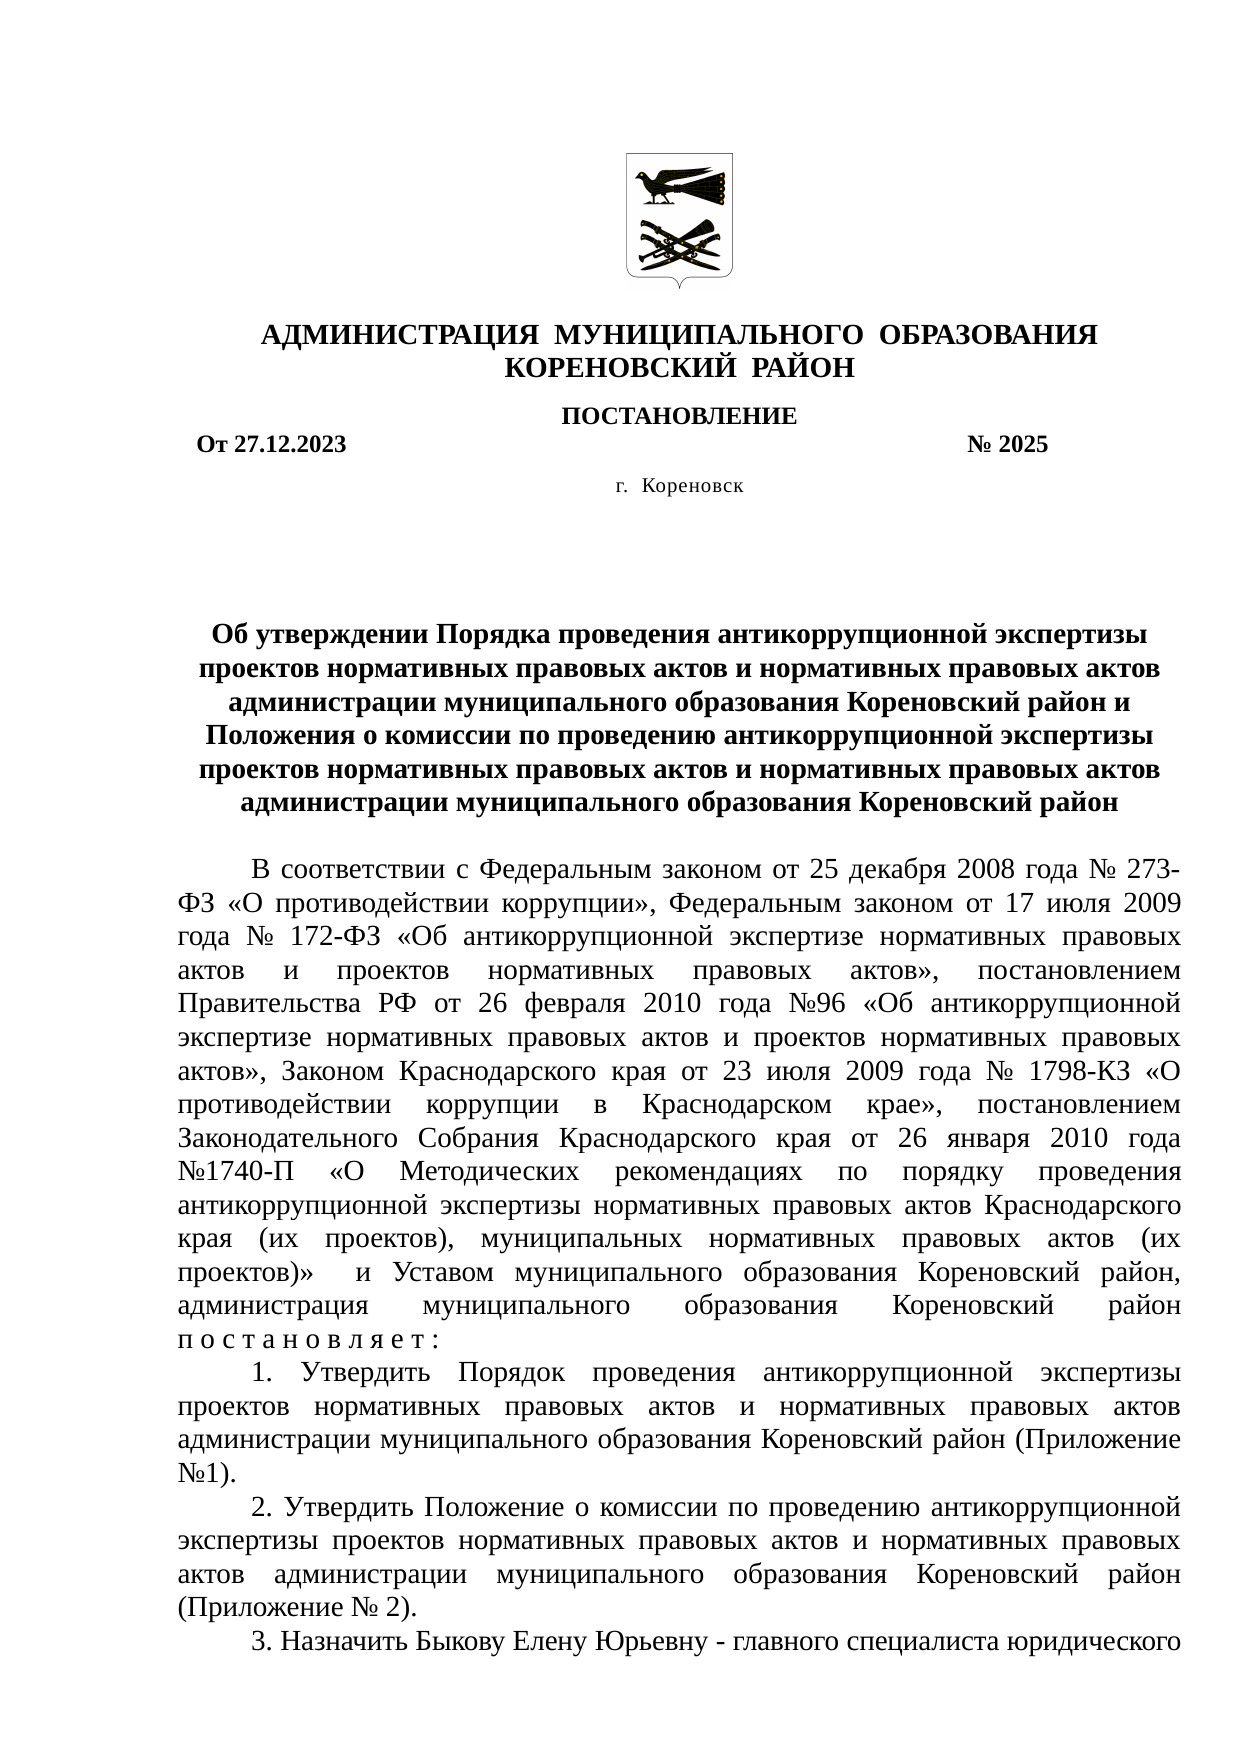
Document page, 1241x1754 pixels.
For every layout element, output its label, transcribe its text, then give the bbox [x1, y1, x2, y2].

text 3. Назначить Быкову Елену Юрьевну - главного специалиста юридического [177, 1623, 1182, 1656]
text От 27.12.2023 № 2025 [177, 429, 1182, 458]
list АДМИНИСТРАЦИЯ МУНИЦИПАЛЬНОГО ОБРАЗОВАНИЯ [177, 317, 1182, 351]
text г. Кореновск [177, 473, 1182, 497]
list ПОСТАНОВЛЕНИЕ [177, 401, 1182, 429]
list КОРЕНОВСКИЙ РАЙОН [177, 351, 1182, 384]
text Об утверждении Порядка проведения антикоррупционной экспертизы проектов нормативных правовых актов и нормативных правовых актов администрации муниципального образования Кореновский район и Положения о комиссии по проведению антикоррупционной экспертизы проектов нормативных правовых актов и нормативных правовых актов администрации муниципального образования Кореновский район [177, 617, 1182, 818]
text 1. Утвердить Порядок проведения антикоррупционной экспертизы проектов нормативных правовых актов и нормативных правовых актов администрации муниципального образования Кореновский район (Приложение №1). [177, 1354, 1182, 1489]
text В соответствии с Федеральным законом от 25 декабря 2008 года № 273-ФЗ «О противодействии коррупции», Федеральным законом от 17 июля 2009 года № 172-ФЗ «Об антикоррупционной экспертизе нормативных правовых актов и проектов нормативных правовых актов», постановлением Правительства РФ от 26 февраля 2010 года №96 «Об антикоррупционной экспертизе нормативных правовых актов и проектов нормативных правовых актов», Законом Краснодарского края от 23 июля 2009 года № 1798-КЗ «О противодействии коррупции в Краснодарском крае», постановлением Законодательного Собрания Краснодарского края от 26 января 2010 года №1740-П «О Методических рекомендациях по порядку проведения антикоррупционной экспертизы нормативных правовых актов Краснодарского края (их проектов), муниципальных нормативных правовых актов (их проектов)» и Уставом муниципального образования Кореновский район, администрация муниципального образования Кореновский район п о с т а н о в л я е т : [177, 851, 1182, 1354]
text 2. Утвердить Положение о комиссии по проведению антикоррупционной экспертизы проектов нормативных правовых актов и нормативных правовых актов администрации муниципального образования Кореновский район (Приложение № 2). [177, 1489, 1182, 1623]
